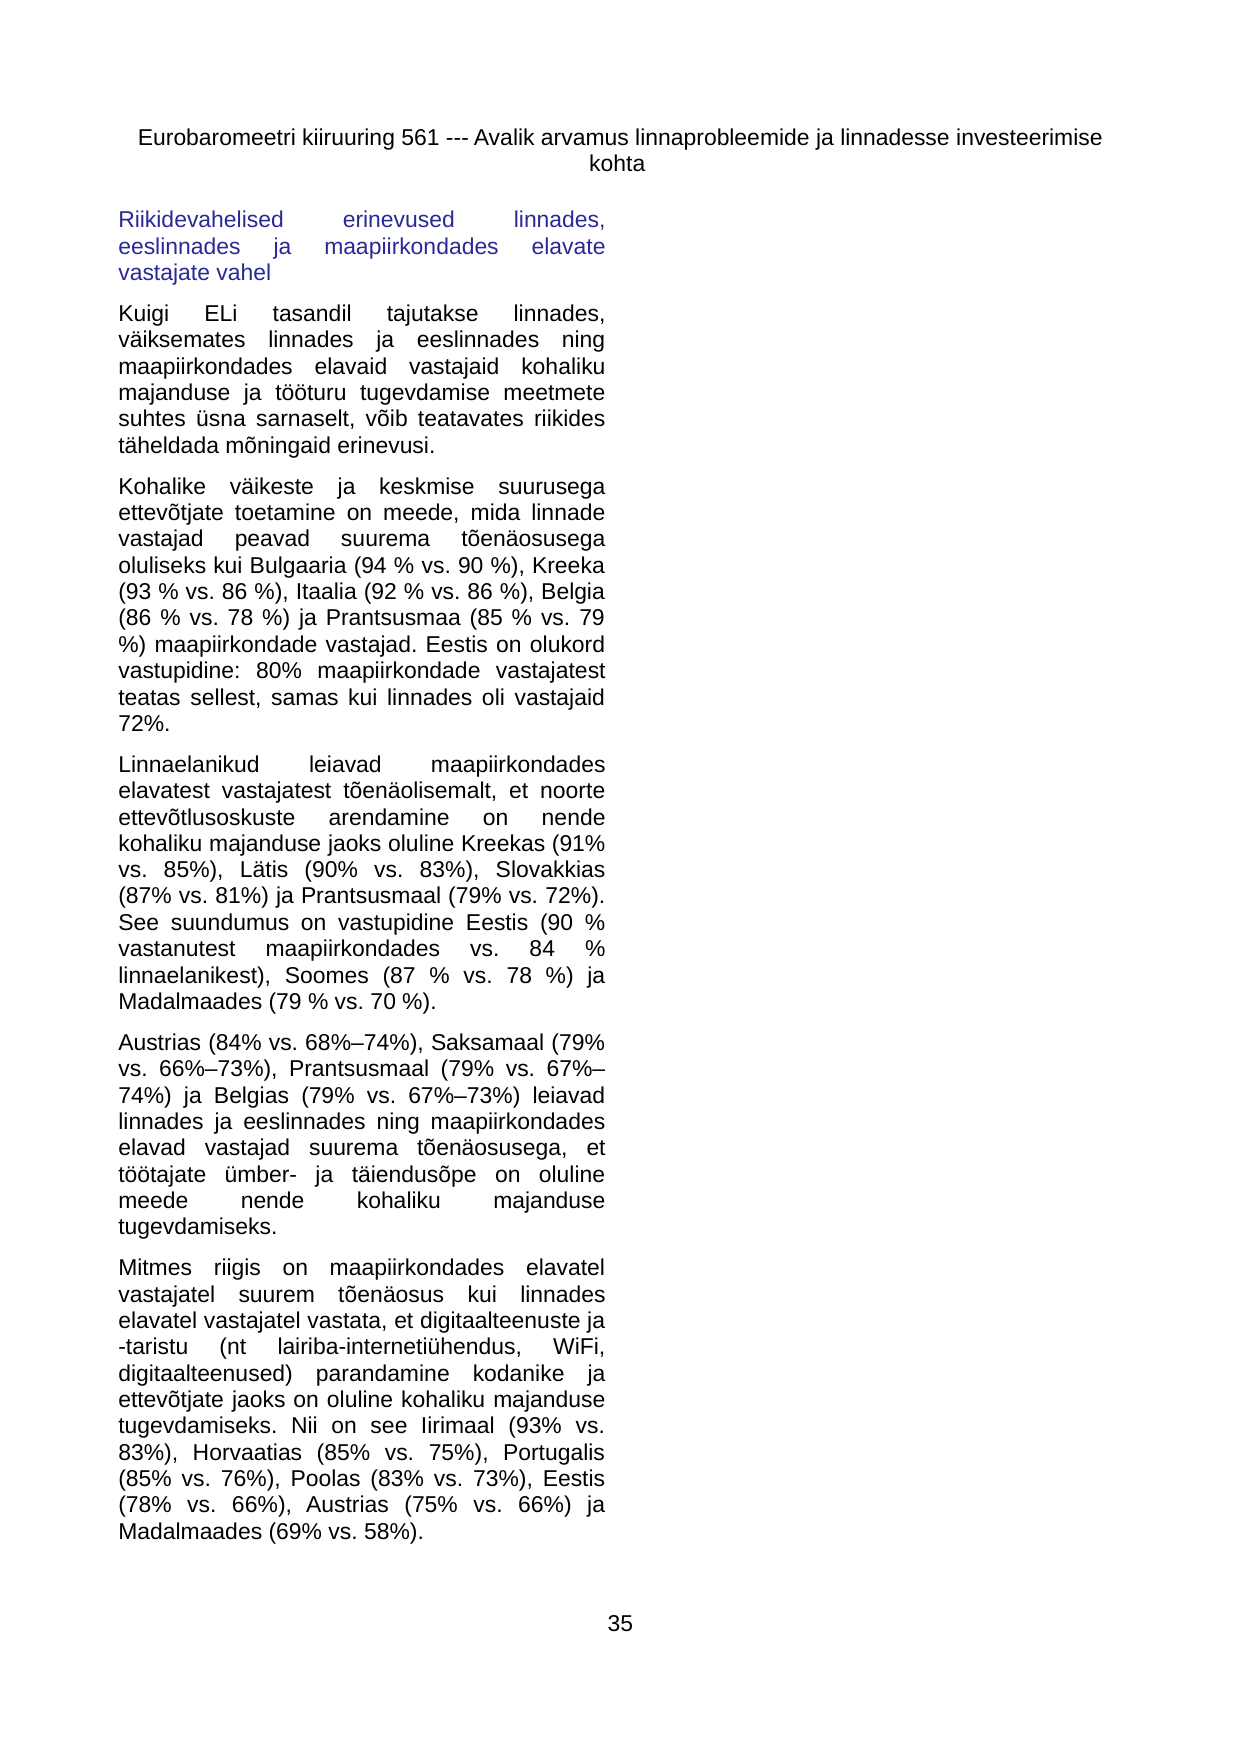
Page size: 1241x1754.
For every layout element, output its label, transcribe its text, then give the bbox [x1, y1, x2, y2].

text Linnaelanikud leiavad maapiirkondades elavatest vastajatest tõenäolisemalt, et noorte ettevõtlusoskuste arendamine on nende kohaliku majanduse jaoks oluline Kreekas (91% vs. 85%), Lätis (90% vs. 83%), Slovakkias (87% vs. 81%) ja Prantsusmaal (79% vs. 72%). See suundumus on vastupidine Eestis (90 % vastanutest maapiirkondades vs. 84 % linnaelanikest), Soomes (87 % vs. 78 %) ja Madalmaades (79 % vs. 70 %). [118, 751, 605, 1014]
text Kohalike väikeste ja keskmise suurusega ettevõtjate toetamine on meede, mida linnade vastajad peavad suurema tõenäosusega oluliseks kui Bulgaaria (94 % vs. 90 %), Kreeka (93 % vs. 86 %), Itaalia (92 % vs. 86 %), Belgia (86 % vs. 78 %) ja Prantsusmaa (85 % vs. 79 %) maapiirkondade vastajad. Eestis on olukord vastupidine: 80% maapiirkondade vastajatest teatas sellest, samas kui linnades oli vastajaid 72%. [118, 473, 605, 736]
text Austrias (84% vs. 68%–74%), Saksamaal (79% vs. 66%–73%), Prantsusmaal (79% vs. 67%–74%) ja Belgias (79% vs. 67%–73%) leiavad linnades ja eeslinnades ning maapiirkondades elavad vastajad suurema tõenäosusega, et töötajate ümber- ja täiendusõpe on oluline meede nende kohaliku majanduse tugevdamiseks. [118, 1029, 605, 1240]
text Kuigi ELi tasandil tajutakse linnades, väiksemates linnades ja eeslinnades ning maapiirkondades elavaid vastajaid kohaliku majanduse ja tööturu tugevdamise meetmete suhtes üsna sarnaselt, võib teatavates riikides täheldada mõningaid erinevusi. [118, 300, 605, 458]
text Riikidevahelised erinevused linnades, eeslinnades ja maapiirkondades elavate vastajate vahel [118, 206, 605, 285]
text Mitmes riigis on maapiirkondades elavatel vastajatel suurem tõenäosus kui linnades elavatel vastajatel vastata, et digitaalteenuste ja -taristu (nt lairiba-internetiühendus, WiFi, digitaalteenused) parandamine kodanike ja ettevõtjate jaoks on oluline kohaliku majanduse tugevdamiseks. Nii on see Iirimaal (93% vs. 83%), Horvaatias (85% vs. 75%), Portugalis (85% vs. 76%), Poolas (83% vs. 73%), Eestis (78% vs. 66%), Austrias (75% vs. 66%) ja Madalmaades (69% vs. 58%). [118, 1254, 605, 1544]
